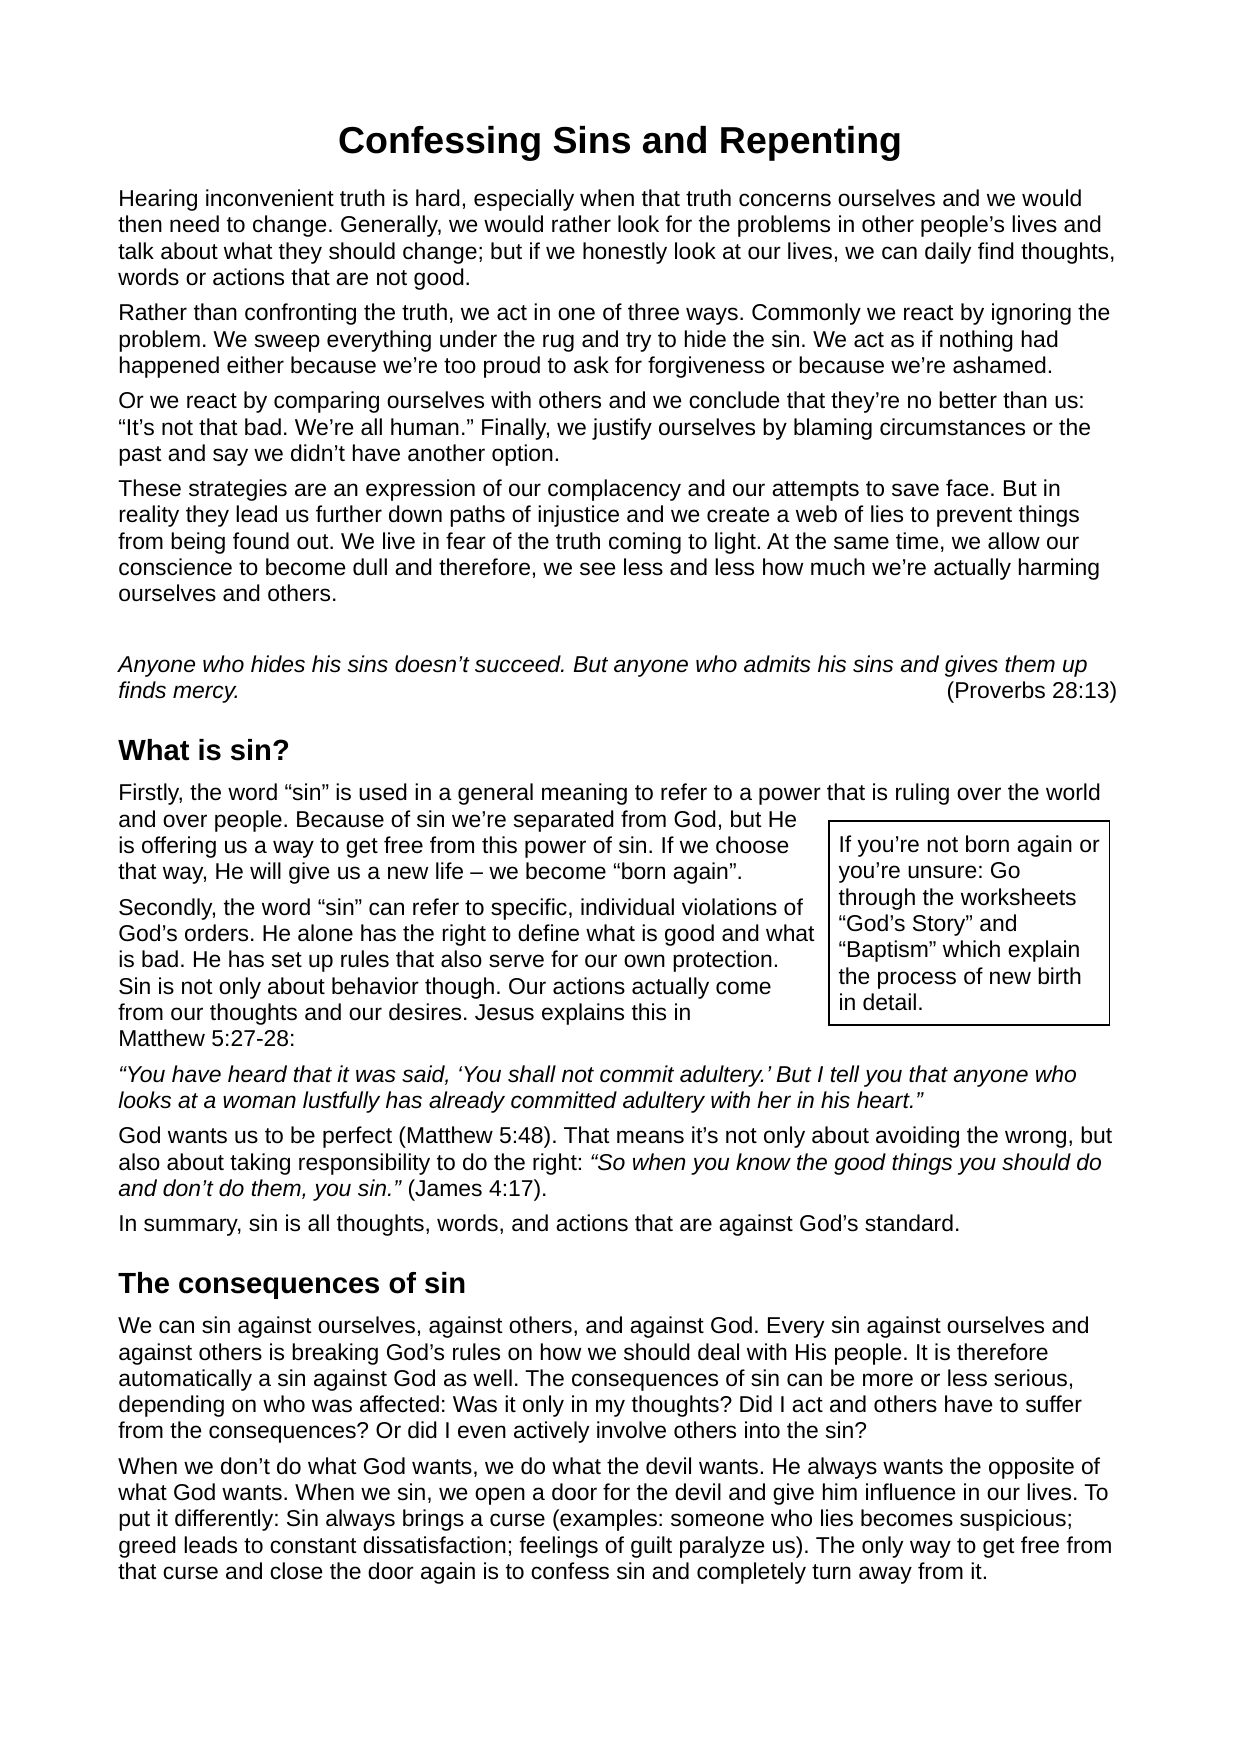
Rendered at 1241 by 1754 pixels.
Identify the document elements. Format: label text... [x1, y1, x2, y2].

subtitle The consequences of sin [118, 1266, 1122, 1299]
text These strategies are an expression of our complacency and our attempts to save face. But in reality they lead us further down paths of injustice and we create a web of lies to prevent things from being found out. We live in fear of the truth coming to light. At the same time, we allow our conscience to become dull and therefore, we see less and less how much we’re actually harming ourselves and others. [118, 475, 1122, 607]
text Firstly, the word “sin” is used in a general meaning to refer to a power that is ruling over the world and over people. Because of sin we’re separated from God, but He is offering us a way to get free from this power of sin. If we choose that way, He will give us a new life – we become “born again”. [830, 822, 1109, 1024]
text “You have heard that it was said, ‘You shall not commit adultery.’ But I tell you that anyone who looks at a woman lustfully has already committed adultery with her in his heart.” [118, 1061, 1122, 1113]
text Secondly, the word “sin” can refer to specific, individual violations of God’s orders. He alone has the right to define what is good and what is bad. He has set up rules that also serve for our own protection. Sin is not only about behavior though. Our actions actually come from our thoughts and our desires. Jesus explains this in Matthew 5:27-28: [118, 893, 1122, 1052]
text Anyone who hides his sins doesn’t succeed. But anyone who admits his sins and gives them up finds mercy. (Proverbs 28:13) [118, 651, 1122, 703]
subtitle Confessing Sins and Repenting [118, 118, 1122, 161]
text If you’re not born again or you’re unsure: Go through the worksheets “God’s Story” and “Baptism” which explain the process of new birth in detail. [838, 831, 1100, 1015]
text In summary, sin is all thoughts, words, and actions that are against God’s standard. [118, 1210, 1122, 1236]
text We can sin against ourselves, against others, and against God. Every sin against ourselves and against others is breaking God’s rules on how we should deal with His people. It is therefore automatically a sin against God as well. The consequences of sin can be more or less serious, depending on who was affected: Was it only in my thoughts? Did I act and others have to suffer from the consequences? Or did I even actively involve others into the sin? [118, 1312, 1122, 1444]
text Or we react by comparing ourselves with others and we conclude that they’re no better than us: “It’s not that bad. We’re all human.” Finally, we justify ourselves by blaming circumstances or the past and say we didn’t have another option. [118, 387, 1122, 466]
text Firstly, the word “sin” is used in a general meaning to refer to a power that is ruling over the world and over people. Because of sin we’re separated from God, but He is offering us a way to get free from this power of sin. If we choose that way, He will give us a new life – we become “born again”. [118, 779, 1122, 885]
text God wants us to be perfect (Matthew 5:48). That means it’s not only about avoiding the wrong, but also about taking responsibility to do the right: “So when you know the good things you should do and don’t do them, you sin.” (James 4:17). [118, 1122, 1122, 1201]
text Rather than confronting the truth, we act in one of three ways. Commonly we react by ignoring the problem. We sweep everything under the rug and try to hide the sin. We act as if nothing had happened either because we’re too proud to ask for forgiveness or because we’re ashamed. [118, 299, 1122, 378]
subtitle What is sin? [118, 733, 1122, 767]
text When we don’t do what God wants, we do what the devil wants. He always wants the opposite of what God wants. When we sin, we open a door for the devil and give him influence in our lives. To put it differently: Sin always brings a curse (examples: someone who lies becomes suspicious; greed leads to constant dissatisfaction; feelings of guilt paralyze us). The only way to get free from that curse and close the door again is to confess sin and completely turn away from it. [118, 1453, 1122, 1584]
text Hearing inconvenient truth is hard, especially when that truth concerns ourselves and we would then need to change. Generally, we would rather look for the problems in other people’s lives and talk about what they should change; but if we honestly look at our lives, we can daily find thoughts, words or actions that are not good. [118, 185, 1122, 290]
